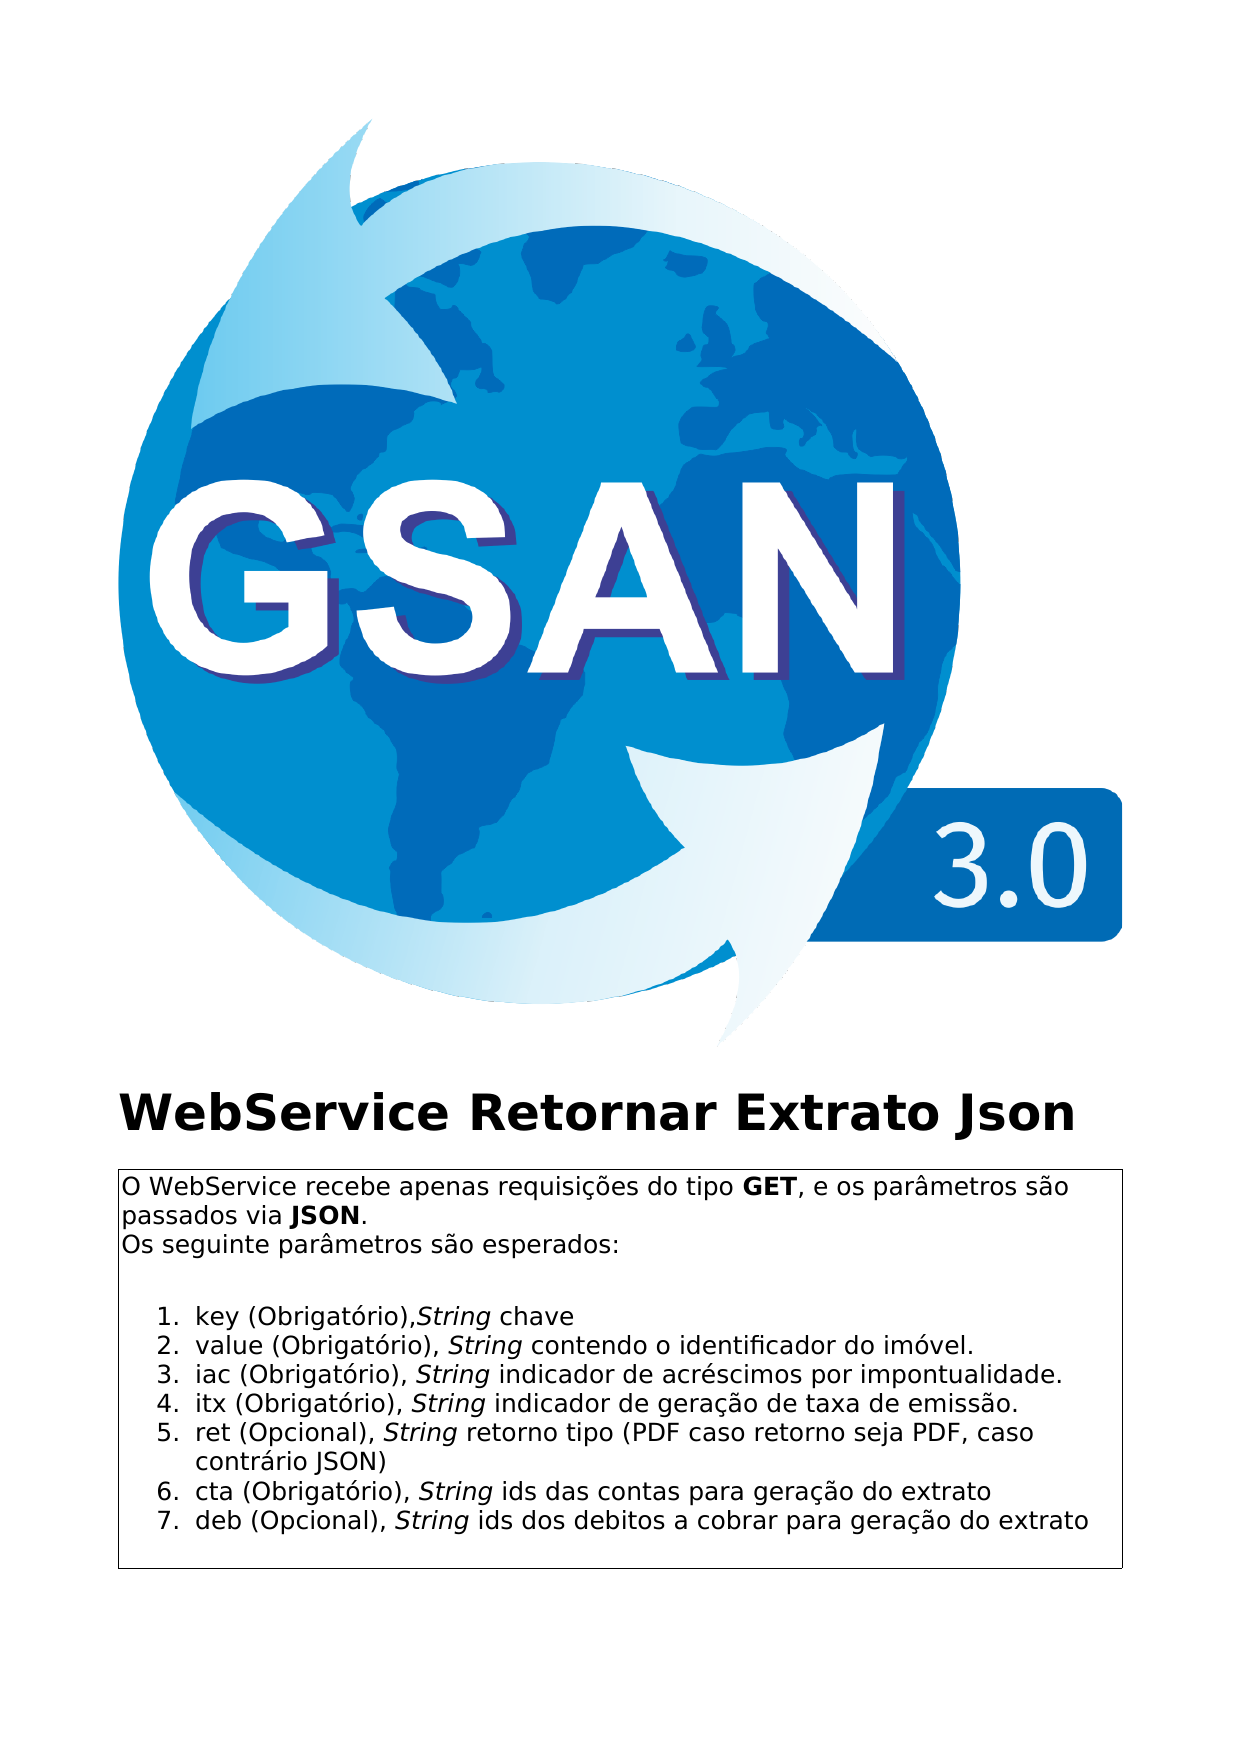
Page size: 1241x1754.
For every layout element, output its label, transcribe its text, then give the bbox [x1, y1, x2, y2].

table_header O WebService recebe apenas requisições do tipo GET, e os parâmetros são passados via JSON. Os seguinte parâmetros são esperados: key (Obrigatório),String chave value (Obrigatório), String contendo o identificador do imóvel. iac (Obrigatório), String indicador de acréscimos por impontualidade. itx (Obrigatório), String indicador de geração de taxa de emissão. ret (Opcional), String retorno tipo (PDF caso retorno seja PDF, caso contrário JSON) cta (Obrigatório), String ids das contas para geração do extrato deb (Opcional), String ids dos debitos a cobrar para geração do extrato [119, 1170, 1122, 1567]
subtitle WebService Retornar Extrato Json [118, 1084, 1122, 1142]
picture [118, 118, 1123, 1047]
